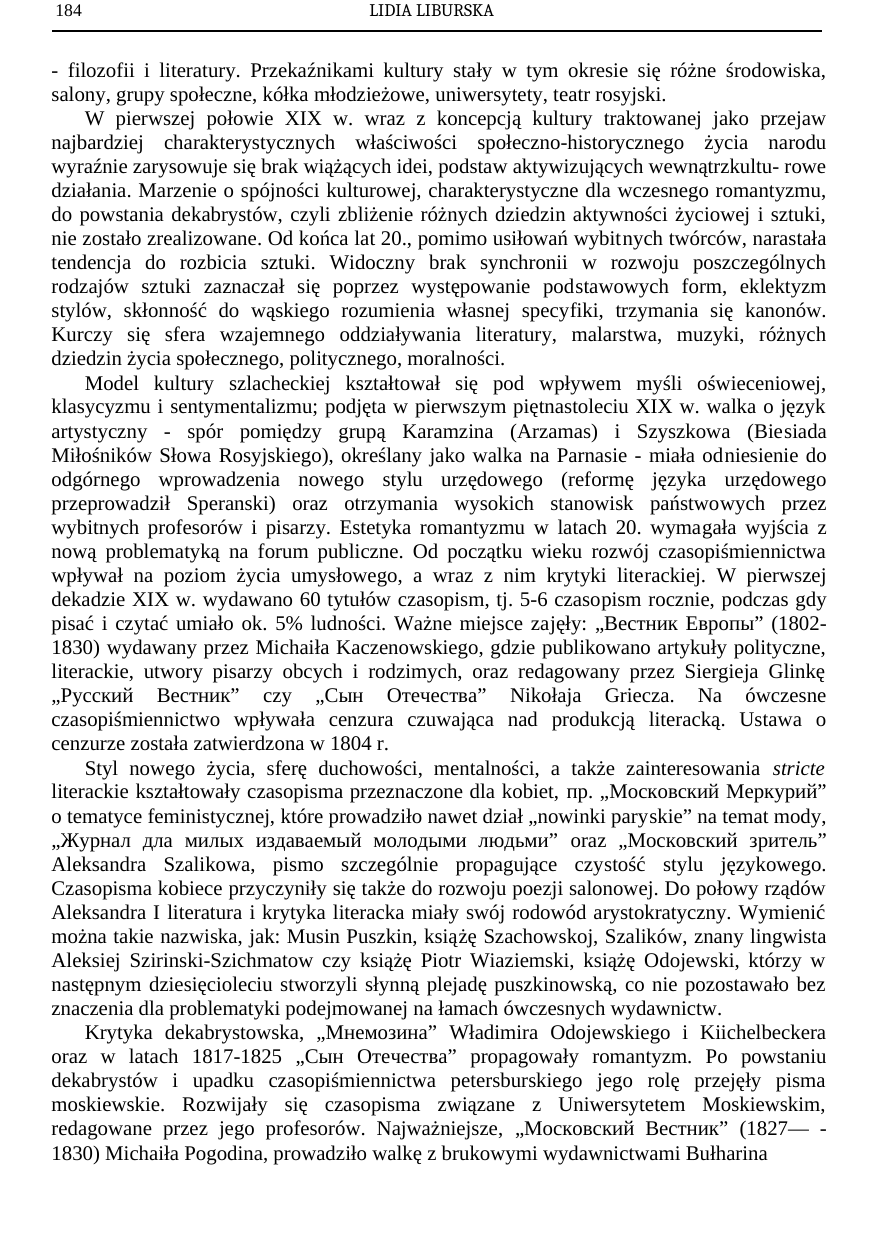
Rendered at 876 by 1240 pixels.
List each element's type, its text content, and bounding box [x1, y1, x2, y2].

text W pierwszej połowie XIX w. wraz z koncepcją kultury traktowanej jako przejaw najbardziej charakterystycznych właściwości społeczno-historycznego życia narodu wyraźnie zarysowuje się brak wiążących idei, podstaw aktywizujących wewnątrzkultu- rowe działania. Marzenie o spójności kulturowej, charakterystyczne dla wczesnego romantyzmu, do powstania dekabrystów, czyli zbliżenie różnych dziedzin aktywności życiowej i sztuki, nie zostało zrealizowane. Od końca lat 20., pomimo usiłowań wybit­nych twórców, narastała tendencja do rozbicia sztuki. Widoczny brak synchronii w rozwoju poszczególnych rodzajów sztuki zaznaczał się poprzez występowanie pod­stawowych form, eklektyzm stylów, skłonność do wąskiego rozumienia własnej specy­fiki, trzymania się kanonów. Kurczy się sfera wzajemnego oddziaływania literatury, malarstwa, muzyki, różnych dziedzin życia społecznego, politycznego, moralności. [51, 106, 827, 370]
text LIDIA LIBURSKA [369, 0, 506, 20]
text - filozofii i literatury. Przekaźnikami kultury stały w tym okresie się różne środowiska, salony, grupy społeczne, kółka młodzieżowe, uniwersytety, teatr rosyjski. [51, 58, 827, 106]
text Styl nowego życia, sferę duchowości, mentalności, a także zainteresowania stricte literackie kształtowały czasopisma przeznaczone dla kobiet, пр. „Московский Меркурий” o tematyce feministycznej, które prowadziło nawet dział „nowinki pary­skie” na temat mody, „Журнал дла милых издаваемый молодыми людьми” oraz „Московский зритель” Aleksandra Szalikowa, pismo szczególnie propagujące czy­stość stylu językowego. Czasopisma kobiece przyczyniły się także do rozwoju poezji salonowej. Do połowy rządów Aleksandra I literatura i krytyka literacka miały swój rodowód arystokratyczny. Wymienić można takie nazwiska, jak: Musin Puszkin, ksią­żę Szachowskoj, Szalików, znany lingwista Aleksiej Szirinski-Szichmatow czy książę Piotr Wiaziemski, książę Odojewski, którzy w następnym dziesięcioleciu stworzyli słynną plejadę puszkinowską, co nie pozostawało bez znaczenia dla problematyki po­dejmowanej na łamach ówczesnych wydawnictw. [51, 755, 827, 1020]
text Krytyka dekabrystowska, „Мнемозина” Władimira Odojewskiego i Kiichelbeckera oraz w latach 1817-1825 „Сын Отечества” propagowały romantyzm. Po powstaniu dekabrystów i upadku czasopiśmiennictwa petersburskiego jego rolę przejęły pisma moskiewskie. Rozwijały się czasopisma związane z Uniwersytetem Moskiewskim, redagowane przez jego profesorów. Najważniejsze, „Московский Вестник” (1827— -1830) Michaiła Pogodina, prowadziło walkę z brukowymi wydawnictwami Bułharina [51, 1020, 827, 1164]
text 184 [55, 0, 86, 20]
text Model kultury szlacheckiej kształtował się pod wpływem myśli oświeceniowej, klasycyzmu i sentymentalizmu; podjęta w pierwszym piętnastoleciu XIX w. walka o język artystyczny - spór pomiędzy grupą Karamzina (Arzamas) i Szyszkowa (Bie­siada Miłośników Słowa Rosyjskiego), określany jako walka na Parnasie - miała od­niesienie do odgórnego wprowadzenia nowego stylu urzędowego (reformę języka urzędowego przeprowadził Speranski) oraz otrzymania wysokich stanowisk państwo­wych przez wybitnych profesorów i pisarzy. Estetyka romantyzmu w latach 20. wyma­gała wyjścia z nową problematyką na forum publiczne. Od początku wieku rozwój czasopiśmiennictwa wpływał na poziom życia umysłowego, a wraz z nim krytyki lite­rackiej. W pierwszej dekadzie XIX w. wydawano 60 tytułów czasopism, tj. 5-6 czaso­pism rocznie, podczas gdy pisać i czytać umiało ok. 5% ludności. Ważne miejsce za­jęły: „Вестник Европы” (1802-1830) wydawany przez Michaiła Kaczenowskiego, gdzie publikowano artykuły polityczne, literackie, utwory pisarzy obcych i rodzimych, oraz redagowany przez Siergieja Glinkę „Русский Вестник” czy „Сын Отечества” Nikołaja Griecza. Na ówczesne czasopiśmiennictwo wpływała cenzura czuwająca nad produkcją literacką. Ustawa o cenzurze została zatwierdzona w 1804 r. [51, 370, 827, 755]
